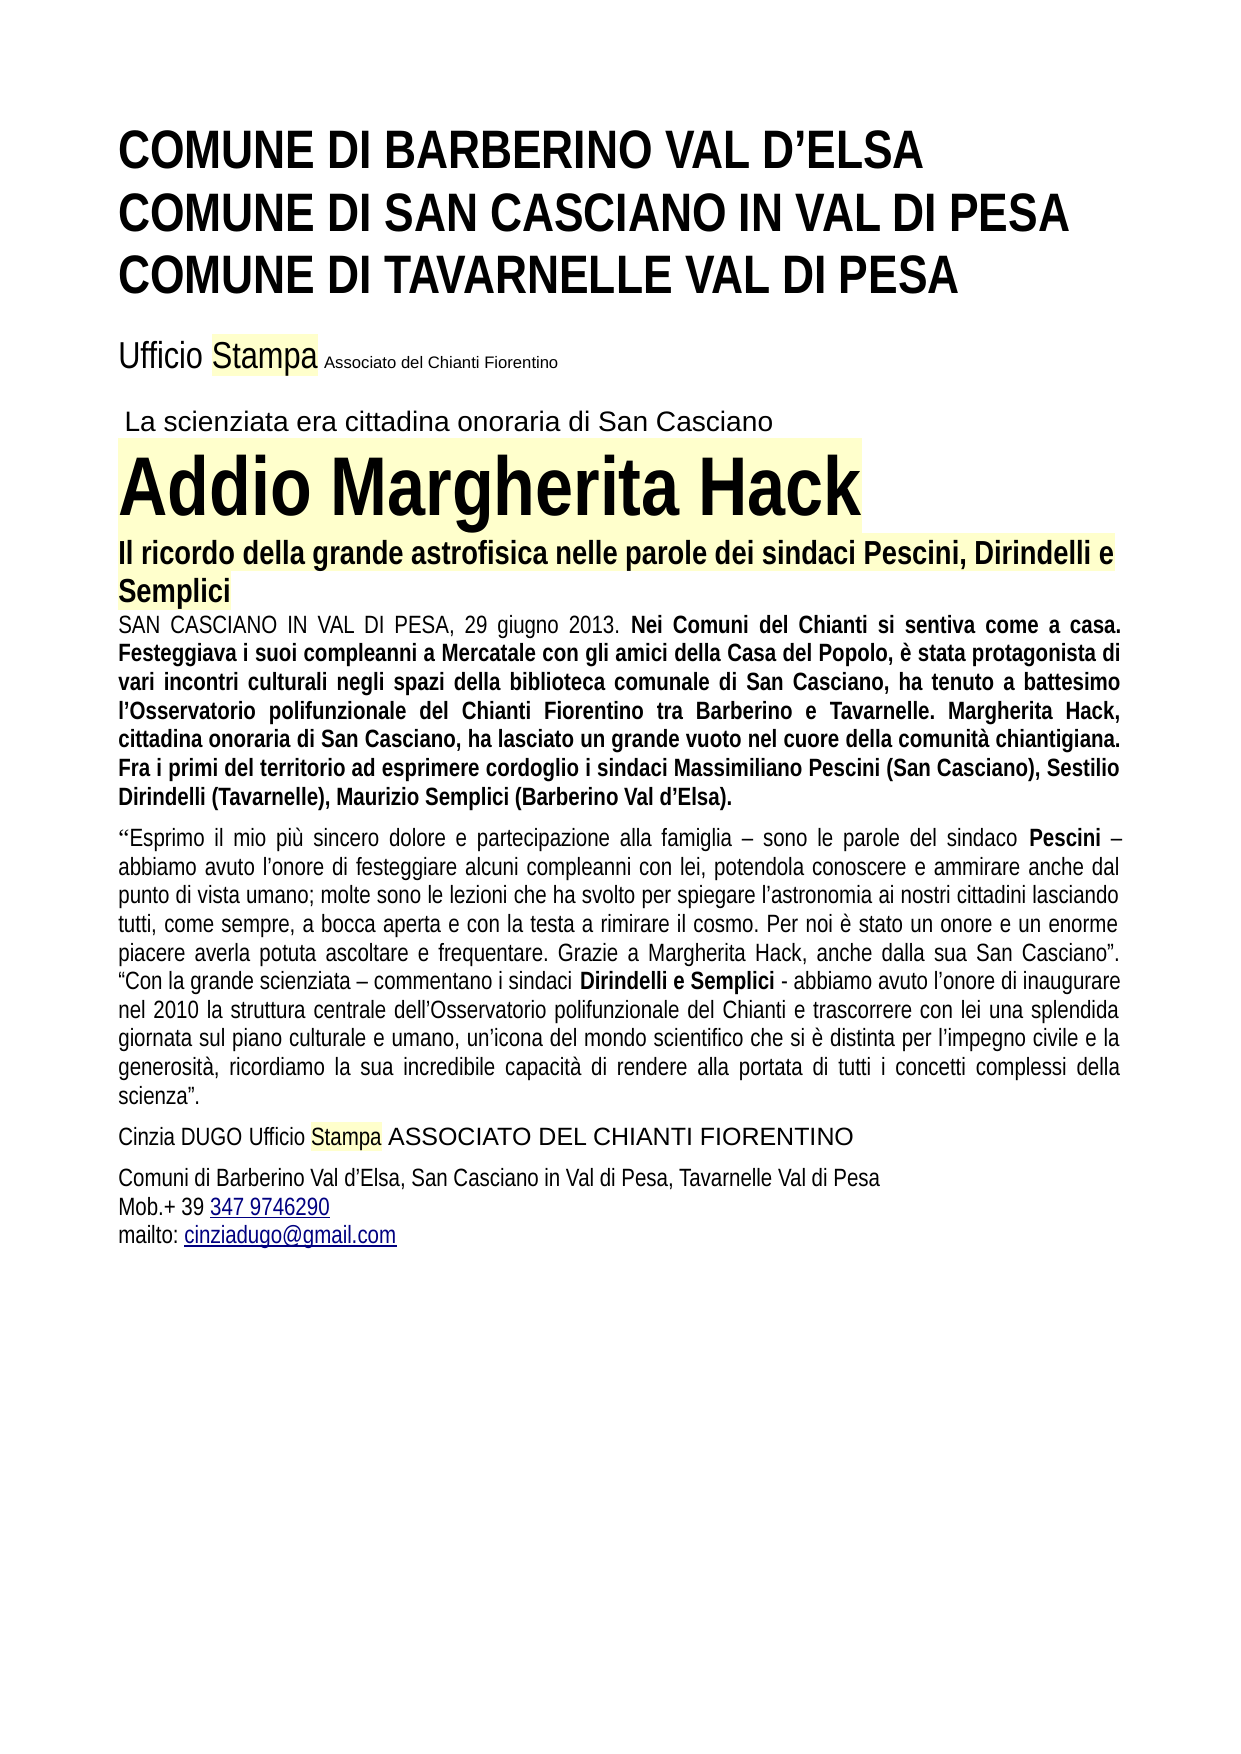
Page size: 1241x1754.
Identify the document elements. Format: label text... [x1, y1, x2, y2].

text SAN CASCIANO IN VAL DI PESA, 29 giugno 2013. Nei Comuni del Chianti si sentiva come a casa. Festeggiava i suoi compleanni a Mercatale con gli amici della Casa del Popolo, è stata protagonista di vari incontri culturali negli spazi della biblioteca comunale di San Casciano, ha tenuto a battesimo l’Osservatorio polifunzionale del Chianti Fiorentino tra Barberino e Tavarnelle. Margherita Hack, cittadina onoraria di San Casciano, ha lasciato un grande vuoto nel cuore della comunità chiantigiana. Fra i primi del territorio ad esprimere cordoglio i sindaci Massimiliano Pescini (San Casciano), Sestilio Dirindelli (Tavarnelle), Maurizio Semplici (Barberino Val d’Elsa). [118, 610, 1122, 810]
text Il ricordo della grande astrofisica nelle parole dei sindaci Pescini, Dirindelli e Semplici [118, 533, 1122, 610]
text Ufficio Stampa Associato del Chianti Fiorentino [118, 333, 1122, 376]
text Addio Margherita Hack [118, 438, 1122, 533]
text COMUNE DI SAN CASCIANO IN VAL DI PESA [118, 180, 1122, 242]
text Mob.+ 39 347 9746290 [118, 1192, 1122, 1221]
text Comuni di Barberino Val d’Elsa, San Casciano in Val di Pesa, Tavarnelle Val di Pesa [118, 1163, 1122, 1192]
text “Esprimo il mio più sincero dolore e partecipazione alla famiglia – sono le parole del sindaco Pescini – abbiamo avuto l’onore di festeggiare alcuni compleanni con lei, potendola conoscere e ammirare anche dal punto di vista umano; molte sono le lezioni che ha svolto per spiegare l’astronomia ai nostri cittadini lasciando tutti, come sempre, a bocca aperta e con la testa a rimirare il cosmo. Per noi è stato un onore e un enorme piacere averla potuta ascoltare e frequentare. Grazie a Margherita Hack, anche dalla sua San Casciano”. “Con la grande scienziata – commentano i sindaci Dirindelli e Semplici - abbiamo avuto l’onore di inaugurare nel 2010 la struttura centrale dell’Osservatorio polifunzionale del Chianti e trascorrere con lei una splendida giornata sul piano culturale e umano, un’icona del mondo scientifico che si è distinta per l’impegno civile e la generosità, ricordiamo la sua incredibile capacità di rendere alla portata di tutti i concetti complessi della scienza”. [118, 823, 1122, 1109]
text COMUNE DI TAVARNELLE VAL DI PESA [118, 242, 1122, 305]
text COMUNE DI BARBERINO VAL D’ELSA [118, 118, 1122, 180]
text mailto: cinziadugo@gmail.com [118, 1221, 1122, 1249]
text La scienziata era cittadina onoraria di San Casciano [118, 405, 1122, 438]
text Cinzia DUGO Ufficio Stampa ASSOCIATO DEL CHIANTI FIORENTINO [118, 1122, 1122, 1151]
